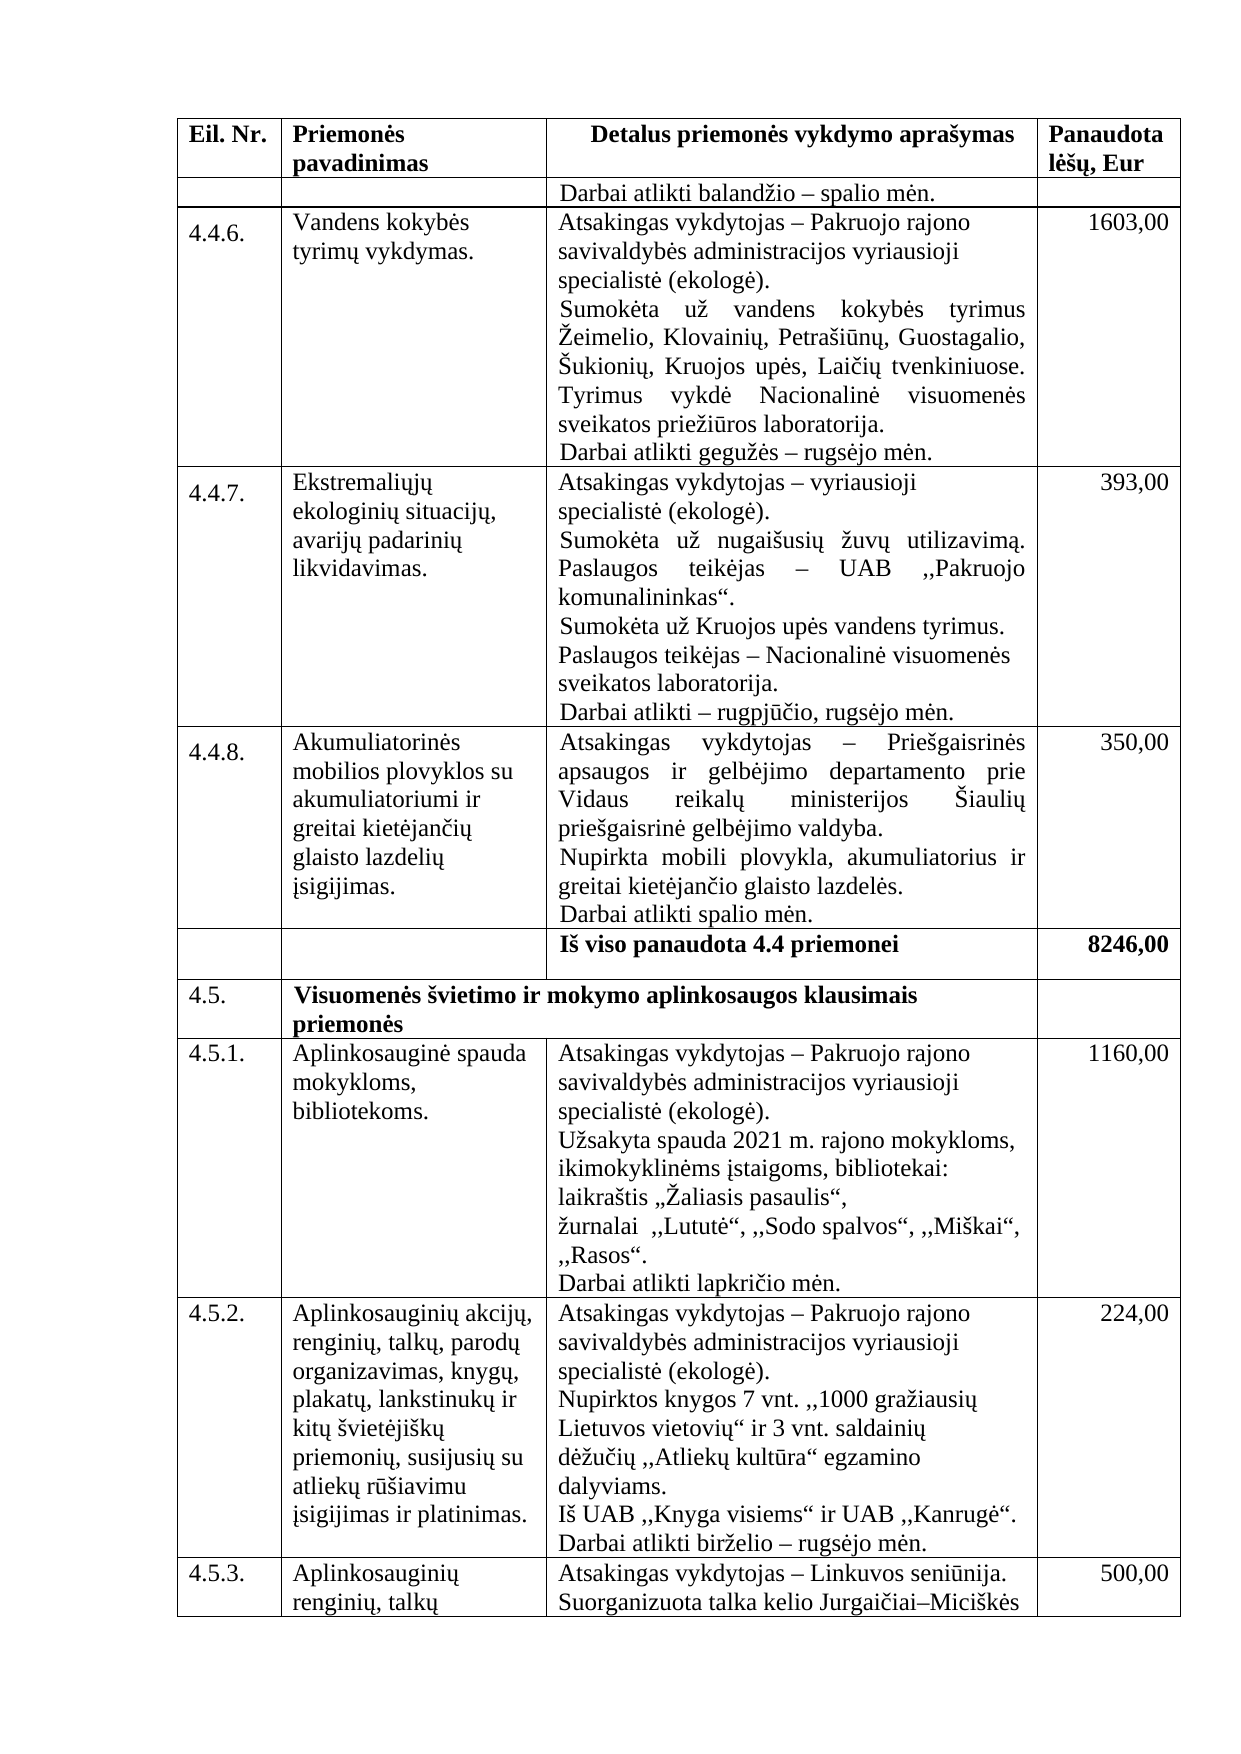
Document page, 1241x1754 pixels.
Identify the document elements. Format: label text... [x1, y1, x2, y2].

table_cell 224,00 [1038, 1298, 1180, 1557]
table_cell Atsakingas vykdytojas – Linkuvos seniūnija. Suorganizuota talka kelio Jurgaičiai–Miciškės [547, 1558, 1037, 1616]
table_cell 4.5. [178, 980, 281, 1037]
table_cell Ekstremaliųjų ekologinių situacijų, avarijų padarinių likvidavimas. [282, 467, 546, 726]
table_cell Aplinkosauginė spauda mokykloms, bibliotekoms. [282, 1039, 546, 1297]
table_header Eil. Nr. [178, 119, 281, 177]
table_cell Vandens kokybės tyrimų vykdymas. [282, 208, 546, 466]
table_cell Atsakingas vykdytojas – Pakruojo rajono savivaldybės administracijos vyriausioji specialistė (ekologė). Nupirktos knygos 7 vnt. ,,1000 gražiausių Lietuvos vietovių“ ir 3 vnt. saldainių dėžučių ,,Atliekų kultūra“ egzamino dalyviams. Iš UAB ,,Knyga visiems“ ir UAB ,,Kanrugė“. Darbai atlikti birželio – rugsėjo mėn. [547, 1298, 1037, 1557]
table_cell Aplinkosauginių renginių, talkų [282, 1558, 546, 1616]
table_cell Atsakingas vykdytojas – Pakruojo rajono savivaldybės administracijos vyriausioji specialistė (ekologė). Užsakyta spauda 2021 m. rajono mokykloms, ikimokyklinėms įstaigoms, bibliotekai: laikraštis „Žaliasis pasaulis“, žurnalai ,,Lututė“, ,,Sodo spalvos“, ,,Miškai“, ,,Rasos“. Darbai atlikti lapkričio mėn. [547, 1039, 1037, 1297]
table_cell [1038, 980, 1180, 1037]
table_cell [178, 929, 281, 979]
table_cell 1160,00 [1038, 1039, 1180, 1297]
table_cell 4.5.1. [178, 1039, 281, 1297]
table_cell 4.4.6. [178, 208, 281, 466]
table_cell [178, 178, 281, 206]
table_cell 393,00 [1038, 467, 1180, 726]
table_header Detalus priemonės vykdymo aprašymas [547, 119, 1037, 177]
table_cell 500,00 [1038, 1558, 1180, 1616]
table_cell Atsakingas vykdytojas – Pakruojo rajono savivaldybės administracijos vyriausioji specialistė (ekologė). Sumokėta už vandens kokybės tyrimus Žeimelio, Klovainių, Petrašiūnų, Guostagalio, Šukionių, Kruojos upės, Laičių tvenkiniuose. Tyrimus vykdė Nacionalinė visuomenės sveikatos priežiūros laboratorija. Darbai atlikti gegužės – rugsėjo mėn. [547, 208, 1037, 466]
table_cell 4.4.8. [178, 727, 281, 928]
table_cell [1038, 178, 1180, 206]
table_cell 350,00 [1038, 727, 1180, 928]
table_cell 4.5.2. [178, 1298, 281, 1557]
table_cell Atsakingas vykdytojas – Priešgaisrinės apsaugos ir gelbėjimo departamento prie Vidaus reikalų ministerijos Šiaulių priešgaisrinė gelbėjimo valdyba. Nupirkta mobili plovykla, akumuliatorius ir greitai kietėjančio glaisto lazdelės. Darbai atlikti spalio mėn. [547, 727, 1037, 928]
table_cell Akumuliatorinės mobilios plovyklos su akumuliatoriumi ir greitai kietėjančių glaisto lazdelių įsigijimas. [282, 727, 546, 928]
table_header Priemonės pavadinimas [282, 119, 546, 177]
table_cell 8246,00 [1038, 929, 1180, 979]
table_cell Visuomenės švietimo ir mokymo aplinkosaugos klausimais priemonės [282, 980, 1037, 1037]
table_cell 4.4.7. [178, 467, 281, 726]
table_cell Aplinkosauginių akcijų, renginių, talkų, parodų organizavimas, knygų, plakatų, lankstinukų ir kitų švietėjiškų priemonių, susijusių su atliekų rūšiavimu įsigijimas ir platinimas. [282, 1298, 546, 1557]
table_cell 1603,00 [1038, 208, 1180, 466]
table_cell [282, 178, 546, 206]
table_cell Iš viso panaudota 4.4 priemonei [547, 929, 1037, 979]
table_cell Atsakingas vykdytojas – vyriausioji specialistė (ekologė). Sumokėta už nugaišusių žuvų utilizavimą. Paslaugos teikėjas – UAB ,,Pakruojo komunalininkas“. Sumokėta už Kruojos upės vandens tyrimus. Paslaugos teikėjas – Nacionalinė visuomenės sveikatos laboratorija. Darbai atlikti – rugpjūčio, rugsėjo mėn. [547, 467, 1037, 726]
table_cell Darbai atlikti balandžio – spalio mėn. [547, 178, 1037, 206]
table_cell [282, 929, 546, 979]
table_header Panaudota lėšų, Eur [1038, 119, 1180, 177]
table_cell 4.5.3. [178, 1558, 281, 1616]
